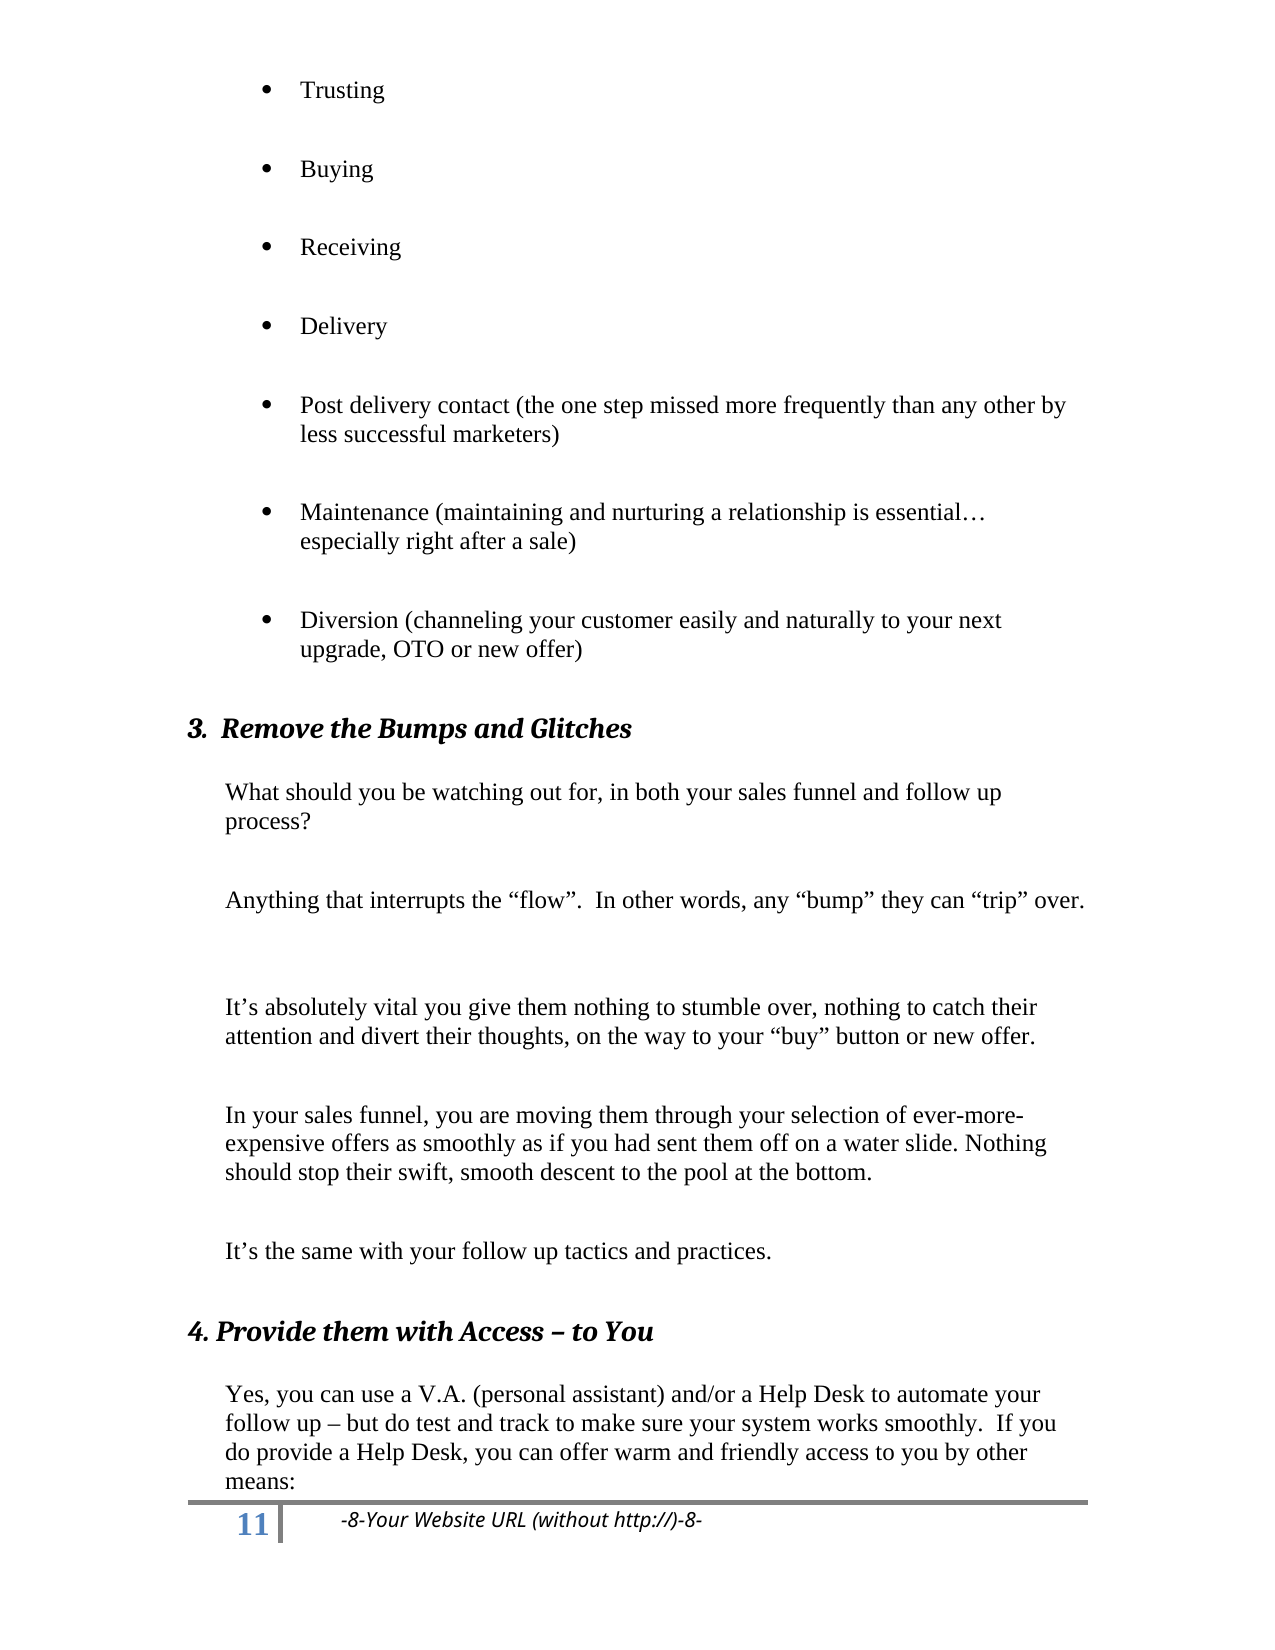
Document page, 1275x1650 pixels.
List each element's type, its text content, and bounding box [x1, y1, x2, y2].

text In your sales funnel, you are moving them through your selection of ever-more-expensive offers as smoothly as if you had sent them off on a water slide. Nothing should stop their swift, smooth descent to the pool at the bottom. [225, 1100, 1087, 1186]
list Receiving [262, 232, 1087, 261]
text Anything that interrupts the “flow”. In other words, any “bump” they can “trip” over. [225, 885, 1087, 942]
list Delivery [262, 311, 1087, 340]
list Trusting [262, 75, 1087, 104]
list Buying [262, 154, 1087, 182]
text Yes, you can use a V.A. (personal assistant) and/or a Help Desk to automate your follow up – but do test and track to make sure your system works smoothly. If you do provide a Help Desk, you can offer warm and friendly access to you by other means: [225, 1379, 1087, 1494]
text It’s absolutely vital you give them nothing to stumble over, nothing to catch their attention and divert their thoughts, on the way to your “buy” button or new offer. [225, 992, 1087, 1050]
text What should you be watching out for, in both your sales funnel and follow up process? [225, 777, 1087, 835]
text It’s the same with your follow up tactics and practices. [225, 1236, 1087, 1265]
list Post delivery contact (the one step missed more frequently than any other by less successful marketers) [262, 390, 1087, 447]
list Maintenance (maintaining and nurturing a relationship is essential… especially right after a sale) [262, 497, 1087, 555]
subtitle 3. Remove the Bumps and Glitches [187, 712, 1087, 746]
list Diversion (channeling your customer easily and naturally to your next upgrade, OTO or new offer) [262, 605, 1087, 662]
subtitle 4. Provide them with Access – to You [187, 1315, 1087, 1348]
